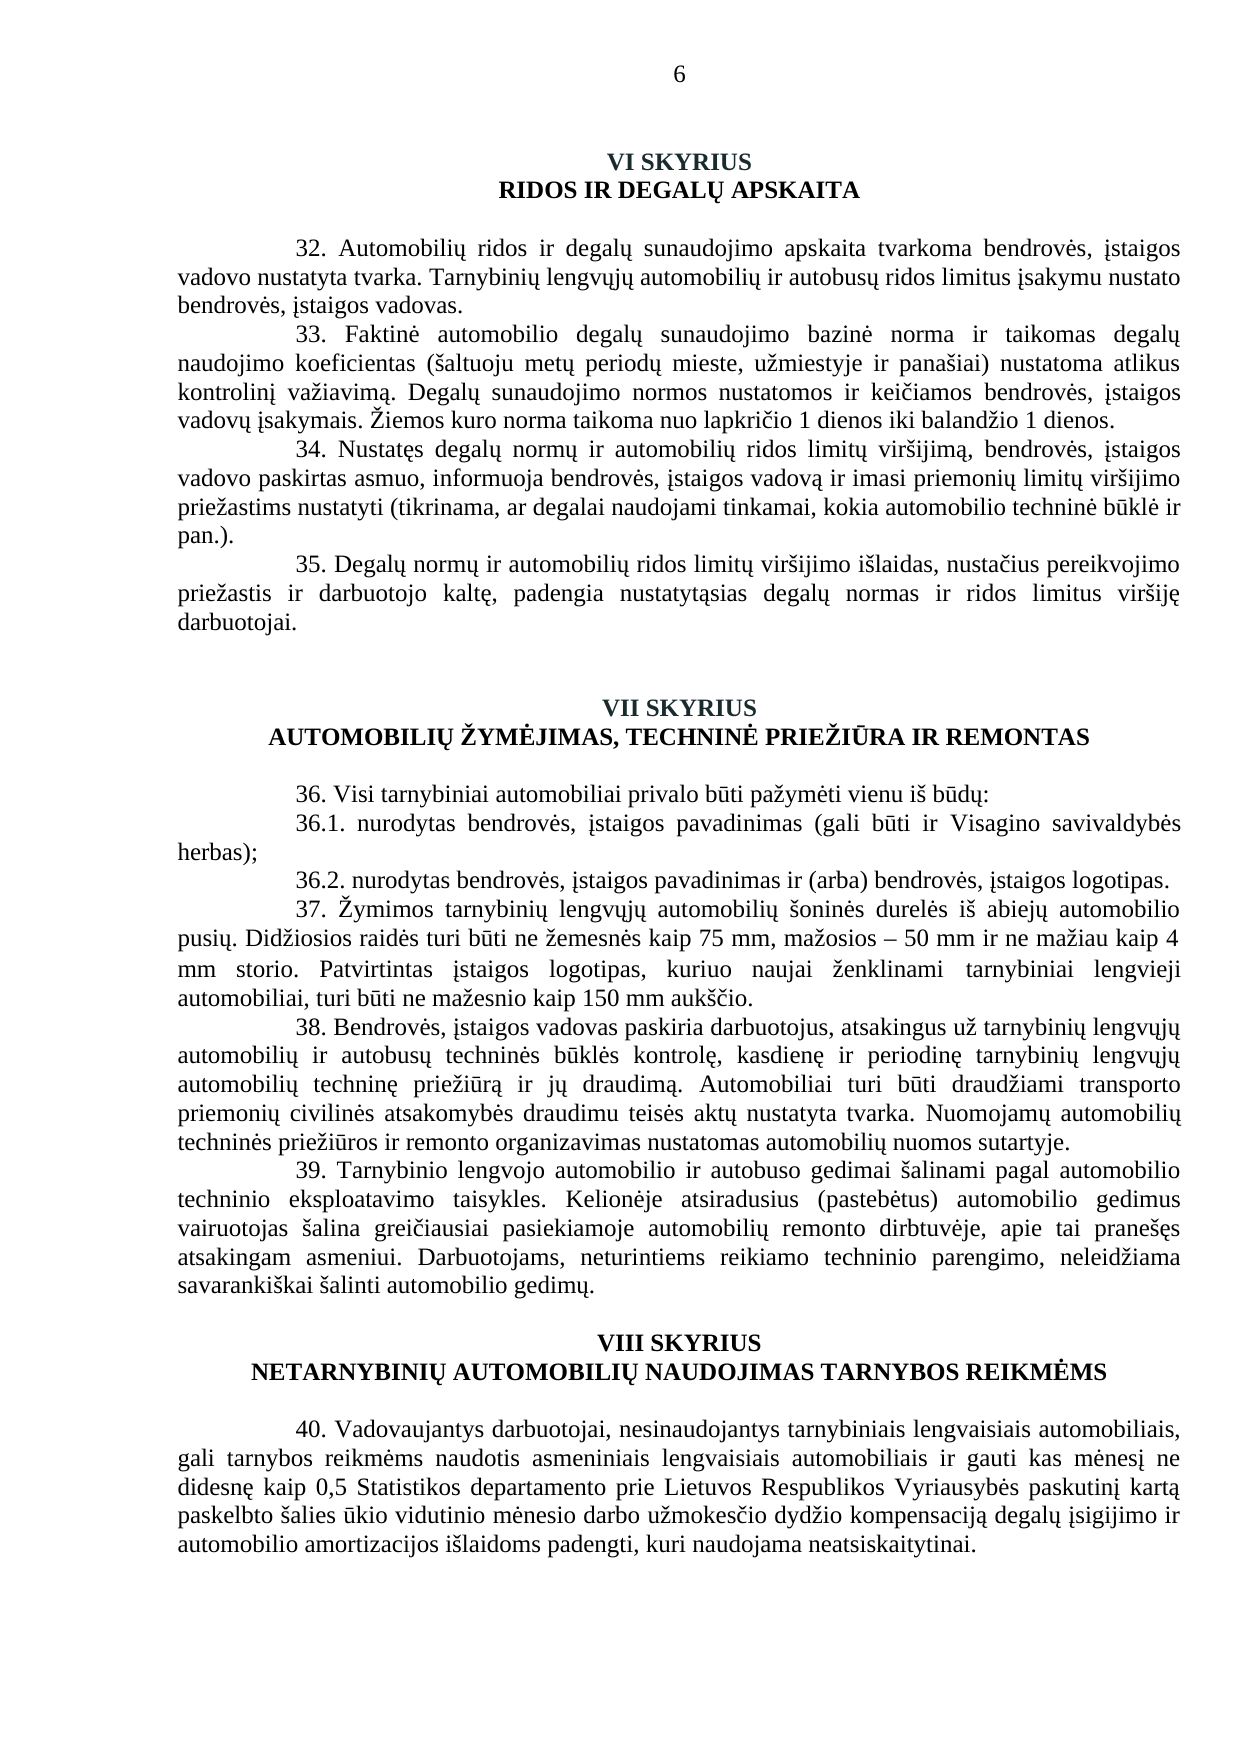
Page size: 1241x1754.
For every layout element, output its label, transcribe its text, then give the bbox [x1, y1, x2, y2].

text 37. Žymimos tarnybinių lengvųjų automobilių šoninės durelės iš abiejų automobilio pusių. Didžiosios raidės turi būti ne žemesnės kaip 75 mm, mažosios – 50 mm ir ne mažiau kaip 4 mm storio. Patvirtintas įstaigos logotipas, kuriuo naujai ženklinami tarnybiniai lengvieji automobiliai, turi būti ne mažesnio kaip 150 mm aukščio. [177, 894, 1181, 1012]
text 35. Degalų normų ir automobilių ridos limitų viršijimo išlaidas, nustačius pereikvojimo priežastis ir darbuotojo kaltę, padengia nustatytąsias degalų normas ir ridos limitus viršiję darbuotojai. [177, 549, 1181, 636]
text VI SKYRIUS [177, 147, 1181, 176]
text 32. Automobilių ridos ir degalų sunaudojimo apskaita tvarkoma bendrovės, įstaigos vadovo nustatyta tvarka. Tarnybinių lengvųjų automobilių ir autobusų ridos limitus įsakymu nustato bendrovės, įstaigos vadovas. [177, 233, 1181, 319]
text 36.2. nurodytas bendrovės, įstaigos pavadinimas ir (arba) bendrovės, įstaigos logotipas. [177, 866, 1181, 894]
text 39. Tarnybinio lengvojo automobilio ir autobuso gedimai šalinami pagal automobilio techninio eksploatavimo taisykles. Kelionėje atsiradusius (pastebėtus) automobilio gedimus vairuotojas šalina greičiausiai pasiekiamoje automobilių remonto dirbtuvėje, apie tai pranešęs atsakingam asmeniui. Darbuotojams, neturintiems reikiamo techninio parengimo, neleidžiama savarankiškai šalinti automobilio gedimų. [177, 1156, 1181, 1299]
text 34. Nustatęs degalų normų ir automobilių ridos limitų viršijimą, bendrovės, įstaigos vadovo paskirtas asmuo, informuoja bendrovės, įstaigos vadovą ir imasi priemonių limitų viršijimo priežastims nustatyti (tikrinama, ar degalai naudojami tinkamai, kokia automobilio techninė būklė ir pan.). [177, 434, 1181, 549]
text RIDOS IR DEGALŲ APSKAITA [177, 176, 1181, 204]
text 38. Bendrovės, įstaigos vadovas paskiria darbuotojus, atsakingus už tarnybinių lengvųjų automobilių ir autobusų techninės būklės kontrolę, kasdienę ir periodinę tarnybinių lengvųjų automobilių techninę priežiūrą ir jų draudimą. Automobiliai turi būti draudžiami transporto priemonių civilinės atsakomybės draudimu teisės aktų nustatyta tvarka. Nuomojamų automobilių techninės priežiūros ir remonto organizavimas nustatomas automobilių nuomos sutartyje. [177, 1012, 1181, 1156]
text 36.1. nurodytas bendrovės, įstaigos pavadinimas (gali būti ir Visagino savivaldybės herbas); [177, 808, 1181, 866]
text VII SKYRIUS [177, 693, 1181, 722]
text VIII SKYRIUS [177, 1328, 1181, 1357]
text 40. Vadovaujantys darbuotojai, nesinaudojantys tarnybiniais lengvaisiais automobiliais, gali tarnybos reikmėms naudotis asmeniniais lengvaisiais automobiliais ir gauti kas mėnesį ne didesnę kaip 0,5 Statistikos departamento prie Lietuvos Respublikos Vyriausybės paskutinį kartą paskelbto šalies ūkio vidutinio mėnesio darbo užmokesčio dydžio kompensaciją degalų įsigijimo ir automobilio amortizacijos išlaidoms padengti, kuri naudojama neatsiskaitytinai. [177, 1414, 1181, 1558]
text AUTOMOBILIŲ ŽYMĖJIMAS, TECHNINĖ PRIEŽIŪRA IR REMONTAS [177, 722, 1181, 751]
text 36. Visi tarnybiniai automobiliai privalo būti pažymėti vienu iš būdų: [177, 779, 1181, 808]
text 33. Faktinė automobilio degalų sunaudojimo bazinė norma ir taikomas degalų naudojimo koeficientas (šaltuoju metų periodų mieste, užmiestyje ir panašiai) nustatoma atlikus kontrolinį važiavimą. Degalų sunaudojimo normos nustatomos ir keičiamos bendrovės, įstaigos vadovų įsakymais. Žiemos kuro norma taikoma nuo lapkričio 1 dienos iki balandžio 1 dienos. [177, 319, 1181, 434]
text NETARNYBINIŲ AUTOMOBILIŲ NAUDOJIMAS TARNYBOS REIKMĖMS [177, 1357, 1181, 1386]
